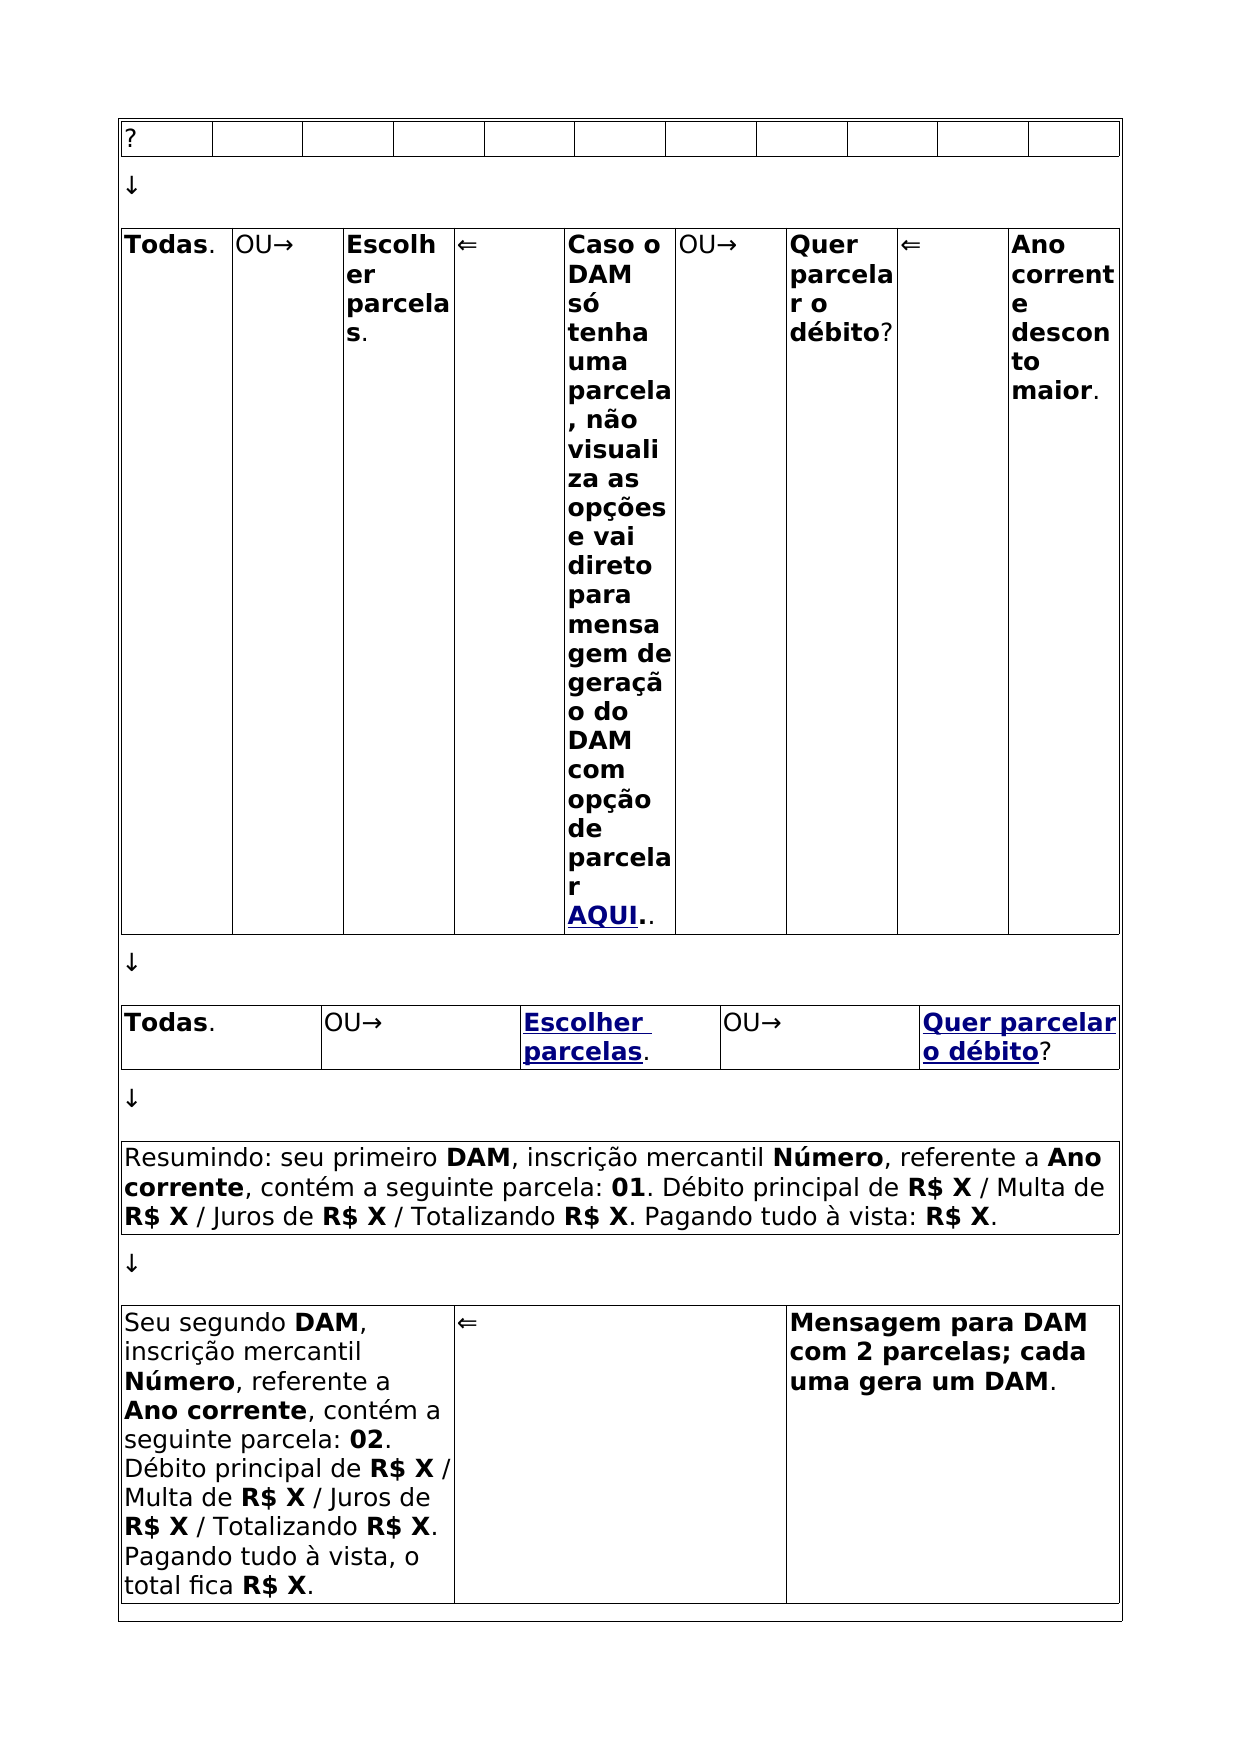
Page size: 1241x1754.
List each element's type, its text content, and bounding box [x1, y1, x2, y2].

table_header OU→ [721, 1006, 919, 1069]
table_header [848, 122, 937, 156]
table_header [757, 122, 847, 156]
table_header Escolher parcelas. [344, 229, 454, 933]
table_header OU→ [322, 1006, 520, 1069]
table_header Todas. [122, 1006, 321, 1069]
table_header ⇐ [455, 229, 564, 933]
table_header ⇐ [898, 229, 1008, 933]
table_header Ano corrente desconto maior. [1009, 229, 1119, 933]
table_header [938, 122, 1028, 156]
table_header OU→ [676, 229, 786, 933]
table_header [1029, 122, 1119, 156]
table_header [666, 122, 756, 156]
table_header Escolher parcelas. [521, 1006, 720, 1069]
table_header Quer parcelar o débito? [920, 1006, 1119, 1069]
table_header Todas. [122, 229, 232, 933]
table_header Quer parcelar o débito? [787, 229, 897, 933]
table_header [394, 122, 484, 156]
table_header OU→ [233, 229, 343, 933]
table_header [213, 122, 302, 156]
table_header [575, 122, 665, 156]
table_header Seu segundo DAM, inscrição mercantil Número, referente a Ano corrente, contém a seguinte parcela: 02. Débito principal de R$ X / Multa de R$ X / Juros de R$ X / Totalizando R$ X. Pagando tudo à vista, o total fica R$ X. [122, 1306, 454, 1603]
table_header ↓ ↓ ↓ ↓ [119, 119, 1122, 1621]
table_header Resumindo: seu primeiro DAM, inscrição mercantil Número, referente a Ano corrente, contém a seguinte parcela: 01. Débito principal de R$ X / Multa de R$ X / Juros de R$ X / Totalizando R$ X. Pagando tudo à vista: R$ X. [122, 1142, 1119, 1234]
table_header Caso o DAM só tenha uma parcela, não visualiza as opções e vai direto para mensagem de geração do DAM com opção de parcelar AQUI.. [565, 229, 675, 933]
table_header Mensagem para DAM com 2 parcelas; cada uma gera um DAM. [787, 1306, 1119, 1603]
table_header ? [122, 122, 212, 156]
table_header [303, 122, 393, 156]
table_header ⇐ [455, 1306, 786, 1603]
